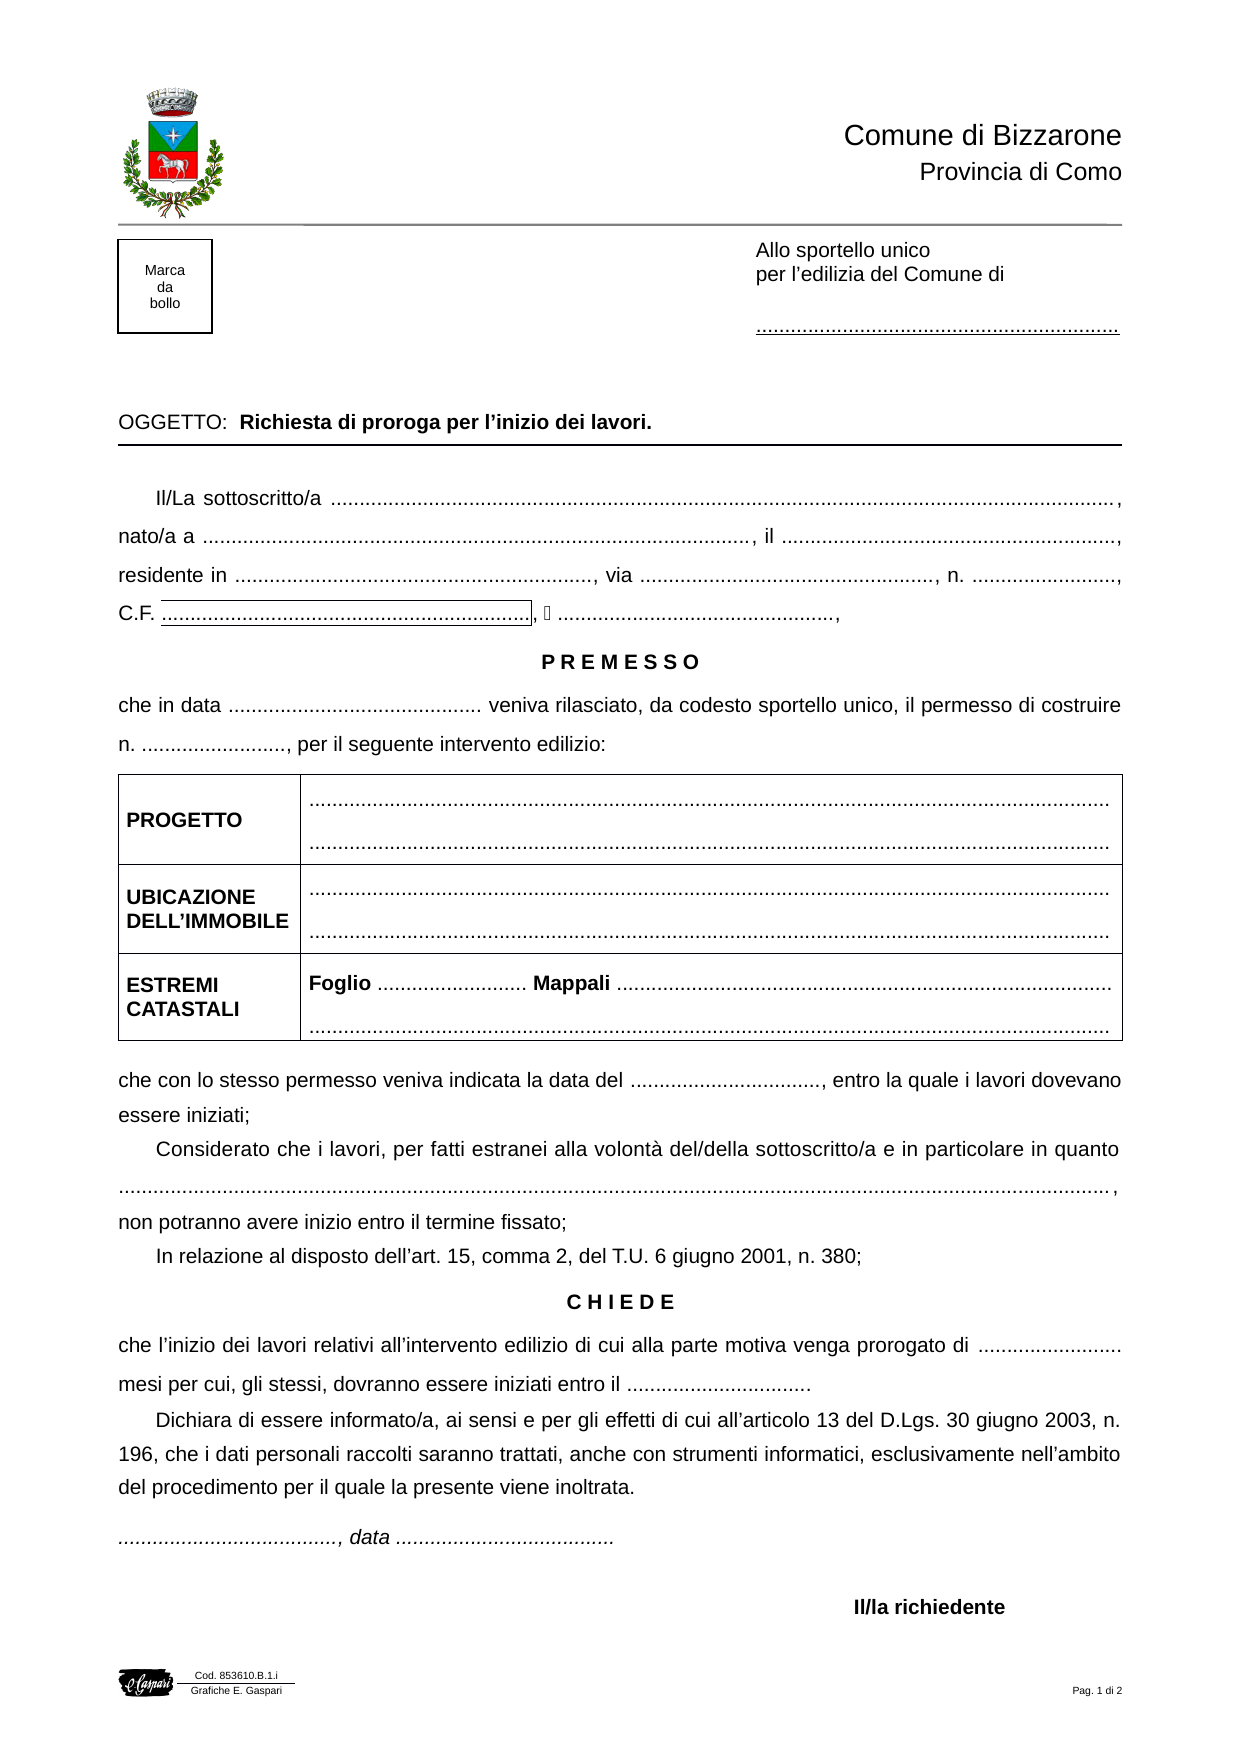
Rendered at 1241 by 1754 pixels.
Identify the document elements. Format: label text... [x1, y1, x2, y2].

text Allo sportello unico [756, 238, 1122, 262]
text che l’inizio dei lavori relativi all’intervento edilizio di cui alla parte motiva venga prorogato di ......................... mesi per cui, gli stessi, dovranno essere iniziati entro il ................................ [118, 1329, 1122, 1397]
text che con lo stesso permesso veniva indicata la data del ................................., entro la quale i lavori dovevano essere iniziati; [118, 1064, 1122, 1127]
table_cell ........................................................................................................................................... ........................................................................................................................................... [301, 865, 1122, 953]
table_cell UBICAZIONE DELL’IMMOBILE [119, 865, 300, 953]
text Il/la richiedente [737, 1595, 1122, 1619]
picture [118, 1668, 174, 1697]
table_cell ESTREMI CATASTALI [119, 954, 300, 1039]
text In relazione al disposto dell’art. 15, comma 2, del T.U. 6 giugno 2001, n. 380; [118, 1244, 1122, 1268]
text OGGETTO: Richiesta di proroga per l’inizio dei lavori. [118, 410, 1122, 444]
text Il/La sottoscritto/a ........................................................................................................................................, nato/a a ..............................................................................................., il .........................................................., residente in .............................................................., via ..................................................., n. ........................., C.F. ................................................................,  ................................................, [118, 482, 1122, 626]
text ......................................, data ...................................... [118, 1521, 1122, 1550]
text Provincia di Como [224, 157, 1122, 185]
table_cell Foglio .......................... Mappali ...................................................................................... ........................................................................................................................................... [301, 954, 1122, 1039]
text non potranno avere inizio entro il termine fissato; [118, 1210, 1122, 1234]
text per l’edilizia del Comune di [756, 262, 1122, 286]
table_header PROGETTO [119, 775, 300, 864]
text che in data ............................................ veniva rilasciato, da codesto sportello unico, il permesso di costruire n. ........................., per il seguente intervento edilizio: [118, 689, 1122, 757]
text Dichiara di essere informato/a, ai sensi e per gli effetti di cui all’articolo 13 del D.Lgs. 30 giugno 2003, n. 196, che i dati personali raccolti saranno trattati, anche con strumenti informatici, esclusivamente nell’ambito del procedimento per il quale la presente viene inoltrata. [118, 1408, 1122, 1499]
text ............................................................... [756, 309, 1122, 338]
picture [122, 87, 224, 219]
table_header ........................................................................................................................................... ........................................................................................................................................... [301, 775, 1122, 864]
subtitle P R E M E S S O [118, 650, 1122, 674]
text Comune di Bizzarone [224, 118, 1122, 152]
text Considerato che i lavori, per fatti estranei alla volontà del/della sottoscritto/a e in particolare in quanto ............................................................................................................................................................................, [118, 1136, 1122, 1199]
subtitle C H I E D E [118, 1290, 1122, 1314]
